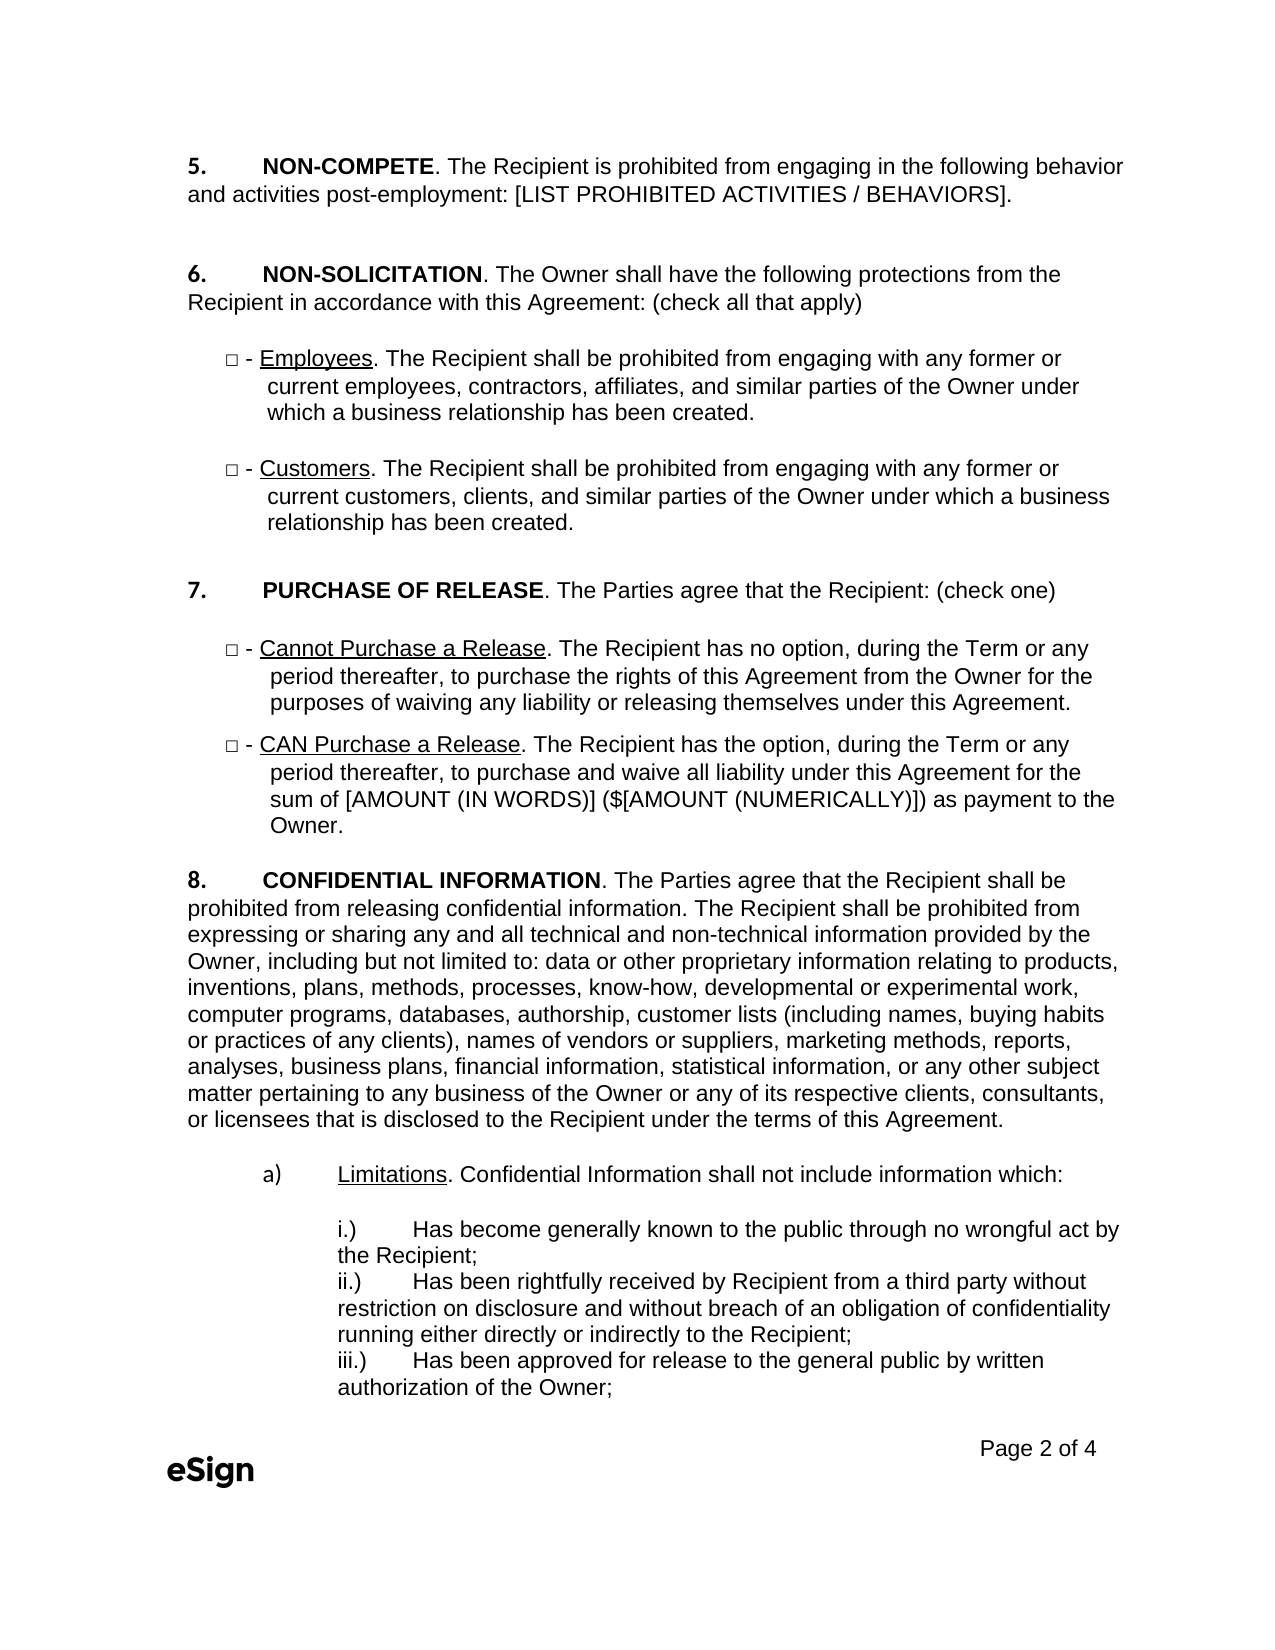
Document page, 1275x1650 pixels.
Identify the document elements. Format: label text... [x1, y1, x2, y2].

text period thereafter, to purchase and waive all liability under this Agreement for the sum of [AMOUNT (IN WORDS)] ($[AMOUNT (NUMERICALLY)]) as payment to the Owner. [270, 759, 1125, 838]
text ☐ - Cannot Purchase a Release. The Recipient has no option, during the Term or any [225, 631, 1125, 663]
text ☐ - CAN Purchase a Release. The Recipient has the option, during the Term or any [225, 728, 1125, 759]
list Limitations. Confidential Information shall not include information which: [262, 1159, 1125, 1189]
list PURCHASE OF RELEASE. The Parties agree that the Recipient: (check one) [187, 574, 1125, 605]
list Has been rightfully received by Recipient from a third party without restriction on disclosure and without breach of an obligation of confidentiality running either directly or indirectly to the Recipient; [337, 1268, 1125, 1347]
list Has been approved for release to the general public by written authorization of the Owner; [337, 1347, 1125, 1400]
list NON-COMPETE. The Recipient is prohibited from engaging in the following behavior and activities post-employment: [LIST PROHIBITED ACTIVITIES / BEHAVIORS]. [187, 150, 1125, 207]
text current employees, contractors, affiliates, and similar parties of the Owner under which a business relationship has been created. [267, 373, 1125, 425]
list Has become generally known to the public through no wrongful act by the Recipient; [337, 1216, 1125, 1268]
text ☐ - Customers. The Recipient shall be prohibited from engaging with any former or [225, 452, 1125, 483]
text ☐ - Employees. The Recipient shall be prohibited from engaging with any former or [225, 341, 1125, 373]
list CONFIDENTIAL INFORMATION. The Parties agree that the Recipient shall be prohibited from releasing confidential information. The Recipient shall be prohibited from expressing or sharing any and all technical and non-technical information provided by the Owner, including but not limited to: data or other proprietary information relating to products, inventions, plans, methods, processes, know-how, developmental or experimental work, computer programs, databases, authorship, customer lists (including names, buying habits or practices of any clients), names of vendors or suppliers, marketing methods, reports, analyses, business plans, financial information, statistical information, or any other subject matter pertaining to any business of the Owner or any of its respective clients, consultants, or licensees that is disclosed to the Recipient under the terms of this Agreement. [187, 864, 1125, 1132]
text period thereafter, to purchase the rights of this Agreement from the Owner for the purposes of waiving any liability or releasing themselves under this Agreement. [270, 663, 1125, 715]
text current customers, clients, and similar parties of the Owner under which a business relationship has been created. [267, 483, 1125, 536]
list NON-SOLICITATION. The Owner shall have the following protections from the Recipient in accordance with this Agreement: (check all that apply) [187, 258, 1125, 315]
